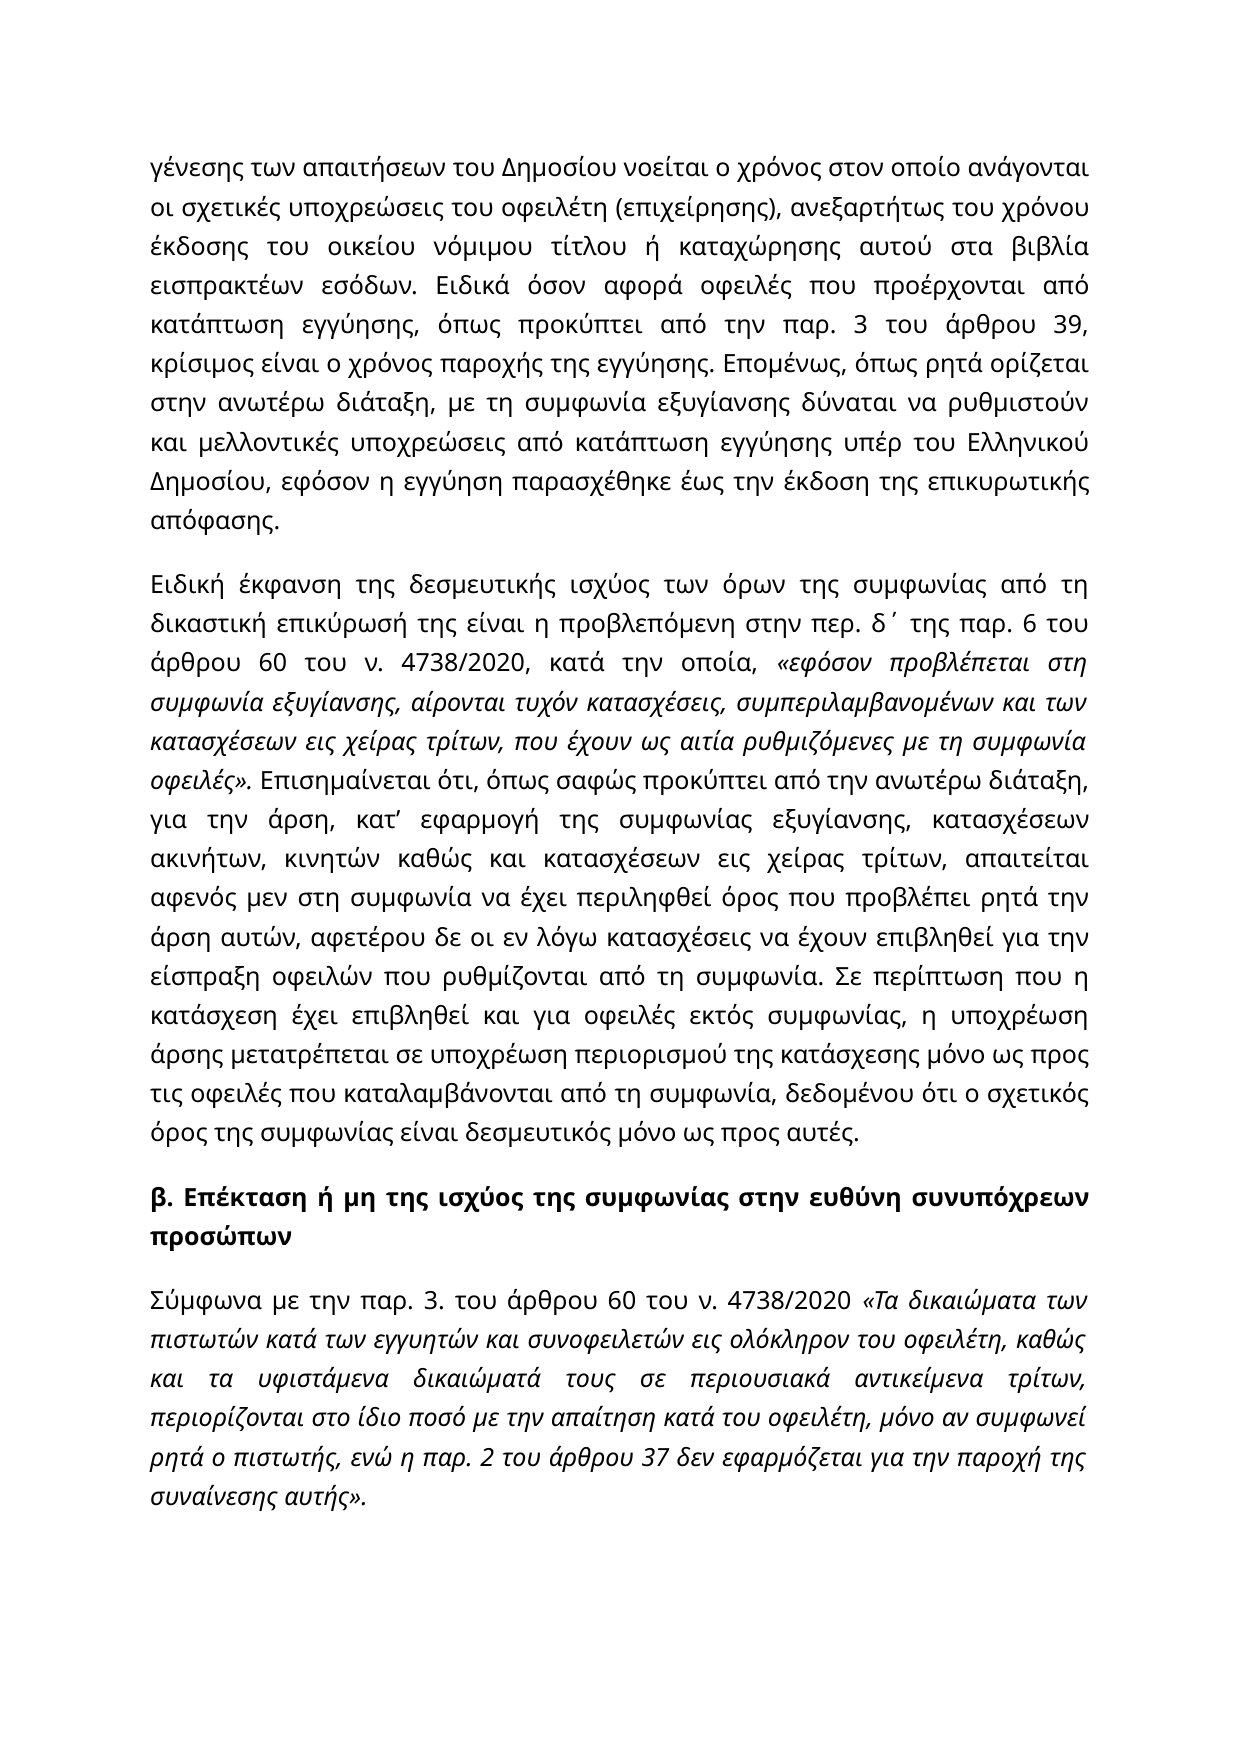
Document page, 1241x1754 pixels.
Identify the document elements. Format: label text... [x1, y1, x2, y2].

text β. Επέκταση ή μη της ισχύος της συμφωνίας στην ευθύνη συνυπόχρεων προσώπων [150, 1179, 1090, 1252]
text Ειδική έκφανση της δεσμευτικής ισχύος των όρων της συμφωνίας από τη δικαστική επικύρωσή της είναι η προβλεπόμενη στην περ. δ΄ της παρ. 6 του άρθρου 60 του ν. 4738/2020, κατά την οποία, «εφόσον προβλέπεται στη συμφωνία εξυγίανσης, αίρονται τυχόν κατασχέσεις, συμπεριλαμβανομένων και των κατασχέσεων εις χείρας τρίτων, που έχουν ως αιτία ρυθμιζόμενες με τη συμφωνία οφειλές». Επισημαίνεται ότι, όπως σαφώς προκύπτει από την ανωτέρω διάταξη, για την άρση, κατ’ εφαρμογή της συμφωνίας εξυγίανσης, κατασχέσεων ακινήτων, κινητών καθώς και κατασχέσεων εις χείρας τρίτων, απαιτείται αφενός μεν στη συμφωνία να έχει περιληφθεί όρος που προβλέπει ρητά την άρση αυτών, αφετέρου δε οι εν λόγω κατασχέσεις να έχουν επιβληθεί για την είσπραξη οφειλών που ρυθμίζονται από τη συμφωνία. Σε περίπτωση που η κατάσχεση έχει επιβληθεί και για οφειλές εκτός συμφωνίας, η υποχρέωση άρσης μετατρέπεται σε υποχρέωση περιορισμού της κατάσχεσης μόνο ως προς τις οφειλές που καταλαμβάνονται από τη συμφωνία, δεδομένου ότι ο σχετικός όρος της συμφωνίας είναι δεσμευτικός μόνο ως προς αυτές. [150, 567, 1090, 1149]
text γένεσης των απαιτήσεων του Δημοσίου νοείται ο χρόνος στον οποίο ανάγονται οι σχετικές υποχρεώσεις του οφειλέτη (επιχείρησης), ανεξαρτήτως του χρόνου έκδοσης του οικείου νόμιμου τίτλου ή καταχώρησης αυτού στα βιβλία εισπρακτέων εσόδων. Ειδικά όσον αφορά οφειλές που προέρχονται από κατάπτωση εγγύησης, όπως προκύπτει από την παρ. 3 του άρθρου 39, κρίσιμος είναι ο χρόνος παροχής της εγγύησης. Επομένως, όπως ρητά ορίζεται στην ανωτέρω διάταξη, με τη συμφωνία εξυγίανσης δύναται να ρυθμιστούν και μελλοντικές υποχρεώσεις από κατάπτωση εγγύησης υπέρ του Ελληνικού Δημοσίου, εφόσον η εγγύηση παρασχέθηκε έως την έκδοση της επικυρωτικής απόφασης. [150, 150, 1090, 537]
text Σύμφωνα με την παρ. 3. του άρθρου 60 του ν. 4738/2020 «Τα δικαιώματα των πιστωτών κατά των εγγυητών και συνοφειλετών εις ολόκληρον του οφειλέτη, καθώς και τα υφιστάμενα δικαιώματά τους σε περιουσιακά αντικείμενα τρίτων, περιορίζονται στο ίδιο ποσό με την απαίτηση κατά του οφειλέτη, μόνο αν συμφωνεί ρητά ο πιστωτής, ενώ η παρ. 2 του άρθρου 37 δεν εφαρμόζεται για την παροχή της συναίνεσης αυτής». [150, 1282, 1090, 1512]
